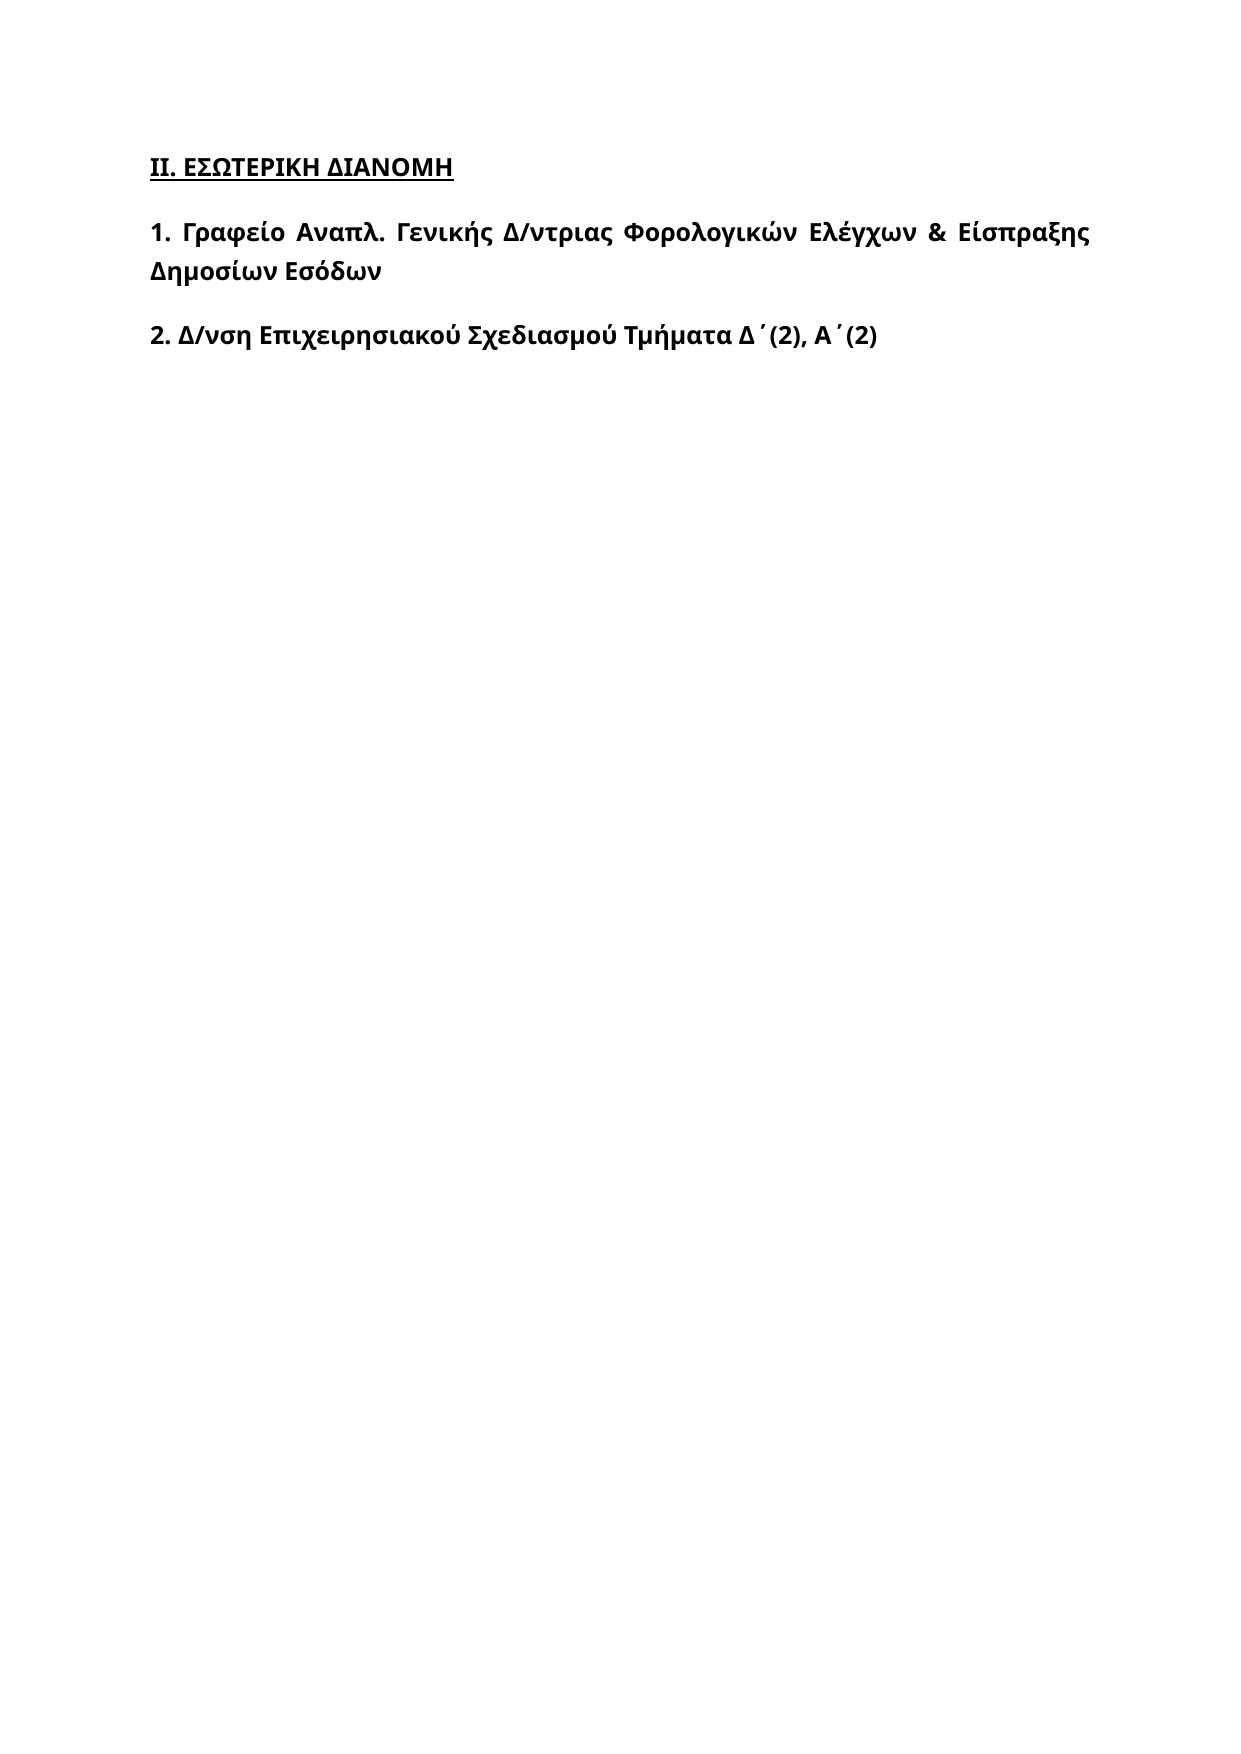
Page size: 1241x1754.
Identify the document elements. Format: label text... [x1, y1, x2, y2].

text ΙΙ. ΕΣΩΤΕΡΙΚΗ ΔΙΑΝΟΜΗ [150, 150, 1090, 184]
text 1. Γραφείο Αναπλ. Γενικής Δ/ντριας Φορολογικών Ελέγχων & Είσπραξης Δημοσίων Εσόδων [150, 214, 1090, 287]
text 2. Δ/νση Επιχειρησιακού Σχεδιασμού Τμήματα Δ΄(2), Α΄(2) [150, 317, 1090, 352]
